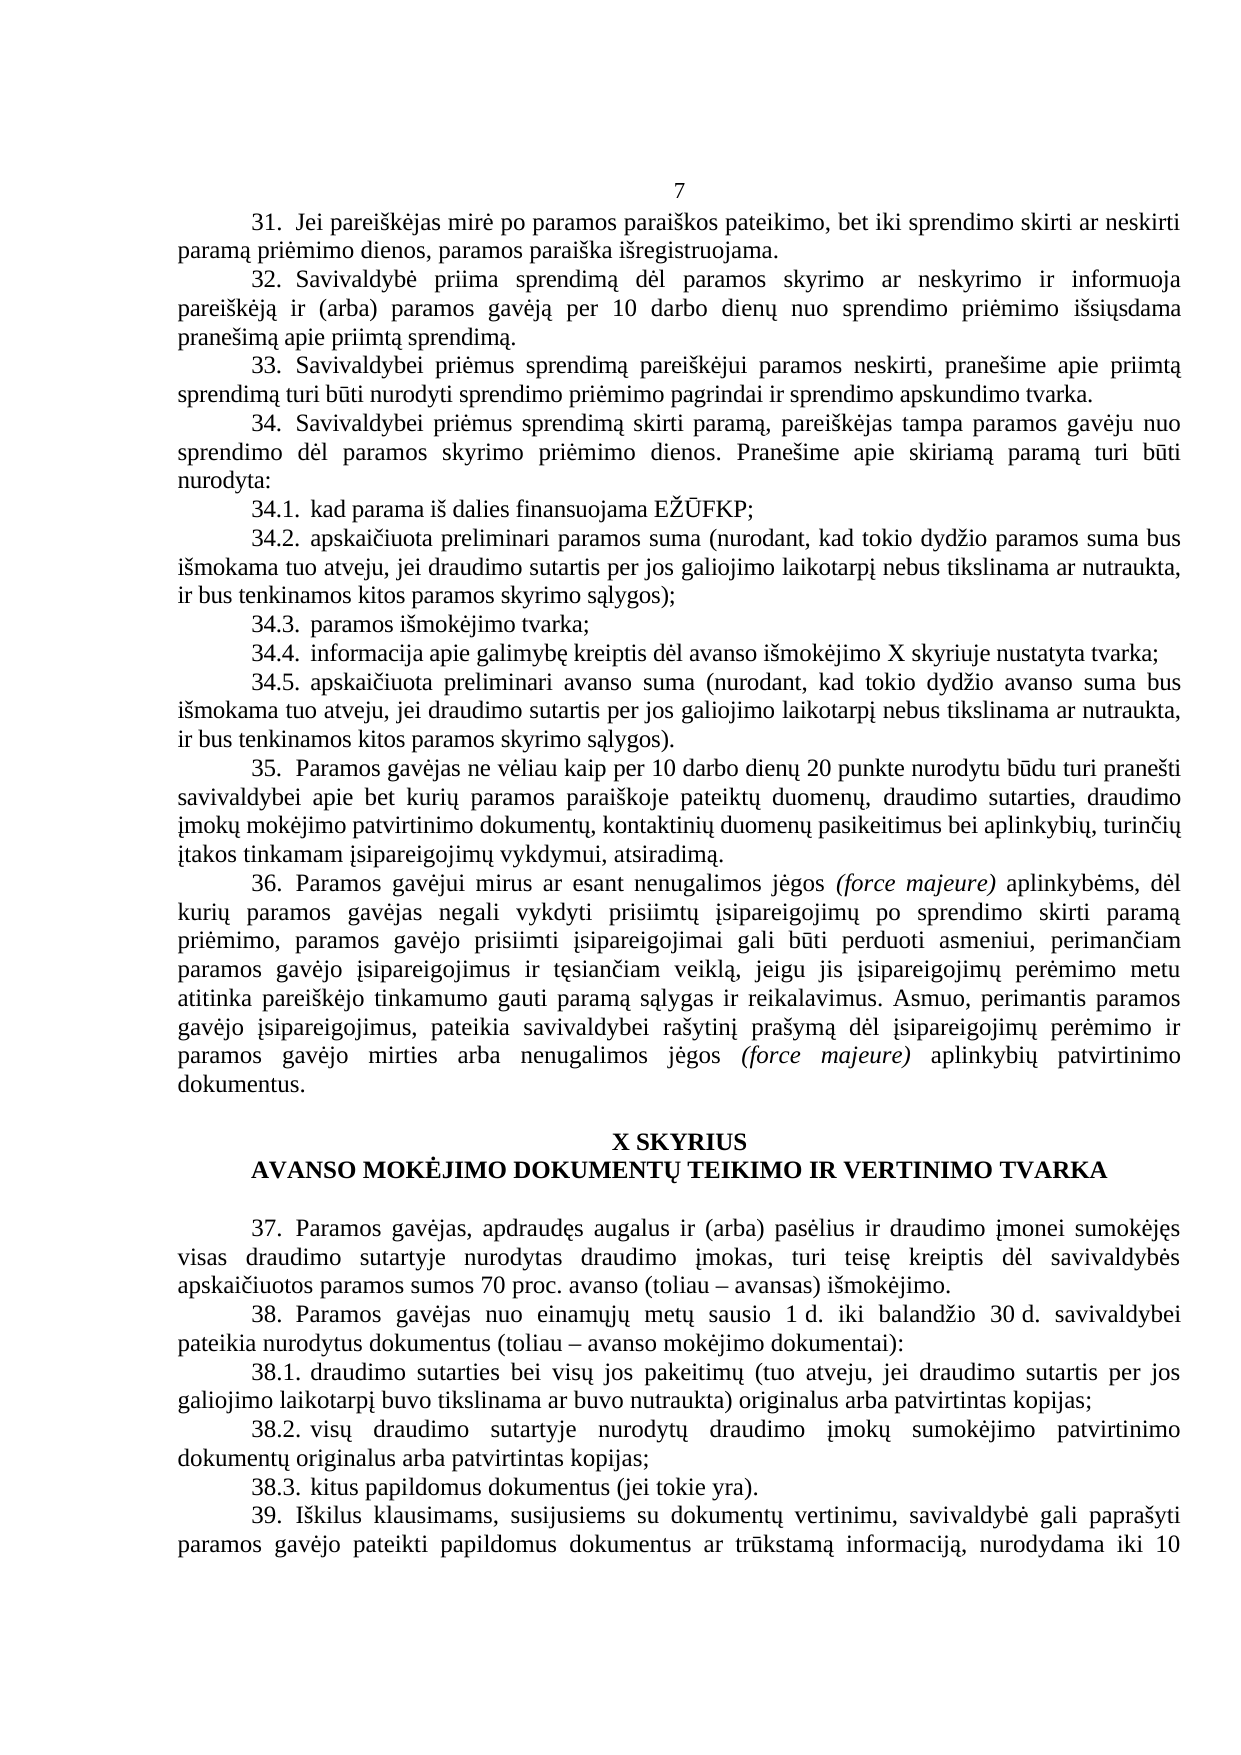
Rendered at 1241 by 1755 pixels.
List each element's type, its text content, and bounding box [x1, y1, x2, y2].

text 34.1. kad parama iš dalies finansuojama EŽŪFKP; [177, 494, 1181, 523]
text 34.5. apskaičiuota preliminari avanso suma (nurodant, kad tokio dydžio avanso suma bus išmokama tuo atveju, jei draudimo sutartis per jos galiojimo laikotarpį nebus tikslinama ar nutraukta, ir bus tenkinamos kitos paramos skyrimo sąlygos). [177, 667, 1181, 753]
text 38.1. draudimo sutarties bei visų jos pakeitimų (tuo atveju, jei draudimo sutartis per jos galiojimo laikotarpį buvo tikslinama ar buvo nutraukta) originalus arba patvirtintas kopijas; [177, 1357, 1181, 1414]
text X SKYRIUS [177, 1127, 1181, 1155]
text 38.3. kitus papildomus dokumentus (jei tokie yra). [177, 1472, 1181, 1500]
text 37. Paramos gavėjas, apdraudęs augalus ir (arba) pasėlius ir draudimo įmonei sumokėjęs visas draudimo sutartyje nurodytas draudimo įmokas, turi teisę kreiptis dėl savivaldybės apskaičiuotos paramos sumos 70 proc. avanso (toliau – avansas) išmokėjimo. [177, 1213, 1181, 1299]
text 34.3. paramos išmokėjimo tvarka; [177, 609, 1181, 638]
text 36. Paramos gavėjui mirus ar esant nenugalimos jėgos (force majeure) aplinkybėms, dėl kurių paramos gavėjas negali vykdyti prisiimtų įsipareigojimų po sprendimo skirti paramą priėmimo, paramos gavėjo prisiimti įsipareigojimai gali būti perduoti asmeniui, perimančiam paramos gavėjo įsipareigojimus ir tęsiančiam veiklą, jeigu jis įsipareigojimų perėmimo metu atitinka pareiškėjo tinkamumo gauti paramą sąlygas ir reikalavimus. Asmuo, perimantis paramos gavėjo įsipareigojimus, pateikia savivaldybei rašytinį prašymą dėl įsipareigojimų perėmimo ir paramos gavėjo mirties arba nenugalimos jėgos (force majeure) aplinkybių patvirtinimo dokumentus. [177, 868, 1181, 1098]
text AVANSO MOKĖJIMO DOKUMENTŲ TEIKIMO IR VERTINIMO TVARKA [177, 1155, 1181, 1184]
text 34.4. informacija apie galimybę kreiptis dėl avanso išmokėjimo X skyriuje nustatyta tvarka; [177, 638, 1181, 667]
text 38. Paramos gavėjas nuo einamųjų metų sausio 1 d. iki balandžio 30 d. savivaldybei pateikia nurodytus dokumentus (toliau – avanso mokėjimo dokumentai): [177, 1299, 1181, 1357]
text 35. Paramos gavėjas ne vėliau kaip per 10 darbo dienų 20 punkte nurodytu būdu turi pranešti savivaldybei apie bet kurių paramos paraiškoje pateiktų duomenų, draudimo sutarties, draudimo įmokų mokėjimo patvirtinimo dokumentų, kontaktinių duomenų pasikeitimus bei aplinkybių, turinčių įtakos tinkamam įsipareigojimų vykdymui, atsiradimą. [177, 753, 1181, 868]
text 33. Savivaldybei priėmus sprendimą pareiškėjui paramos neskirti, pranešime apie priimtą sprendimą turi būti nurodyti sprendimo priėmimo pagrindai ir sprendimo apskundimo tvarka. [177, 350, 1181, 408]
text 38.2. visų draudimo sutartyje nurodytų draudimo įmokų sumokėjimo patvirtinimo dokumentų originalus arba patvirtintas kopijas; [177, 1414, 1181, 1472]
text 32. Savivaldybė priima sprendimą dėl paramos skyrimo ar neskyrimo ir informuoja pareiškėją ir (arba) paramos gavėją per 10 darbo dienų nuo sprendimo priėmimo išsiųsdama pranešimą apie priimtą sprendimą. [177, 264, 1181, 350]
text 34.2. apskaičiuota preliminari paramos suma (nurodant, kad tokio dydžio paramos suma bus išmokama tuo atveju, jei draudimo sutartis per jos galiojimo laikotarpį nebus tikslinama ar nutraukta, ir bus tenkinamos kitos paramos skyrimo sąlygos); [177, 523, 1181, 609]
text 39. Iškilus klausimams, susijusiems su dokumentų vertinimu, savivaldybė gali paprašyti paramos gavėjo pateikti papildomus dokumentus ar trūkstamą informaciją, nurodydama iki 10 [177, 1500, 1181, 1558]
text 31. Jei pareiškėjas mirė po paramos paraiškos pateikimo, bet iki sprendimo skirti ar neskirti paramą priėmimo dienos, paramos paraiška išregistruojama. [177, 207, 1181, 264]
text 34. Savivaldybei priėmus sprendimą skirti paramą, pareiškėjas tampa paramos gavėju nuo sprendimo dėl paramos skyrimo priėmimo dienos. Pranešime apie skiriamą paramą turi būti nurodyta: [177, 408, 1181, 494]
